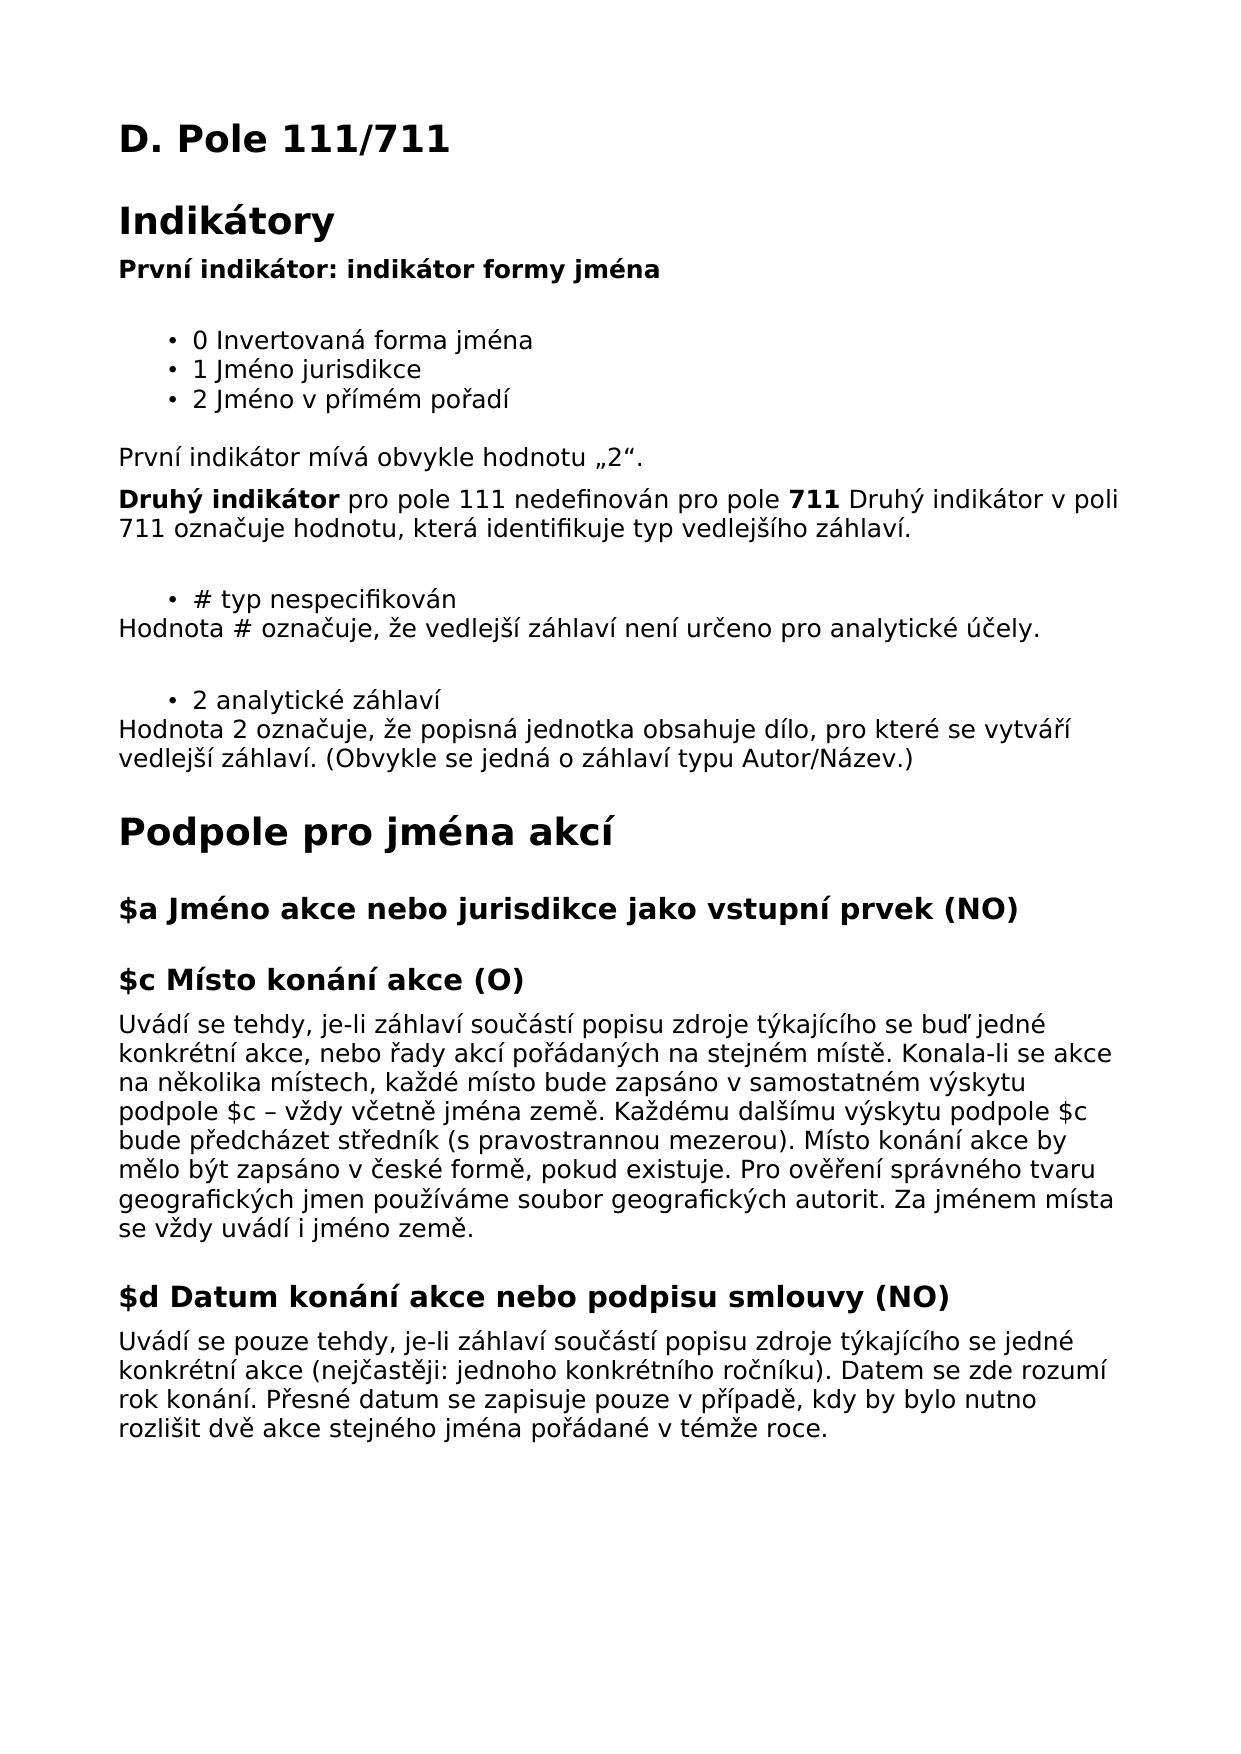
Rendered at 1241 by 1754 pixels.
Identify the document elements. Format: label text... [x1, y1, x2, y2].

subtitle $a Jméno akce nebo jurisdikce jako vstupní prvek (NO) [118, 892, 1122, 926]
list # typ nespecifikován [177, 586, 1122, 615]
text Uvádí se tehdy, je-li záhlaví součástí popisu zdroje týkajícího se buď jedné konkrétní akce, nebo řady akcí pořádaných na stejném místě. Konala-li se akce na několika místech, každé místo bude zapsáno v samostatném výskytu podpole $c – vždy včetně jména země. Každému dalšímu výskytu podpole $c bude předcházet středník (s pravostrannou mezerou). Místo konání akce by mělo být zapsáno v české formě, pokud existuje. Pro ověření správného tvaru geografických jmen používáme soubor geografických autorit. Za jménem místa se vždy uvádí i jméno země. [118, 1010, 1122, 1243]
subtitle Podpole pro jména akcí [118, 811, 1122, 854]
list 0 Invertovaná forma jména [177, 327, 1122, 356]
subtitle Indikátory [118, 199, 1122, 243]
text První indikátor: indikátor formy jména [118, 255, 1122, 284]
subtitle $d Datum konání akce nebo podpisu smlouvy (NO) [118, 1281, 1122, 1315]
list 2 Jméno v přímém pořadí [177, 385, 1122, 414]
text Hodnota # označuje, že vedlejší záhlaví není určeno pro analytické účely. [118, 615, 1122, 644]
text Hodnota 2 označuje, že popisná jednotka obsahuje dílo, pro které se vytváří vedlejší záhlaví. (Obvykle se jedná o záhlaví typu Autor/Název.) [118, 715, 1122, 773]
list 2 analytické záhlaví [177, 686, 1122, 715]
list 1 Jméno jurisdikce [177, 356, 1122, 385]
text Druhý indikátor pro pole 111 nedefinován pro pole 711 Druhý indikátor v poli 711 označuje hodnotu, která identifikuje typ vedlejšího záhlaví. [118, 485, 1122, 543]
text Uvádí se pouze tehdy, je-li záhlaví součástí popisu zdroje týkajícího se jedné konkrétní akce (nejčastěji: jednoho konkrétního ročníku). Datem se zde rozumí rok konání. Přesné datum se zapisuje pouze v případě, kdy by bylo nutno rozlišit dvě akce stejného jména pořádané v témže roce. [118, 1327, 1122, 1444]
subtitle $c Místo konání akce (O) [118, 963, 1122, 997]
text První indikátor mívá obvykle hodnotu „2“. [118, 443, 1122, 473]
subtitle D. Pole 111/711 [118, 118, 1122, 162]
